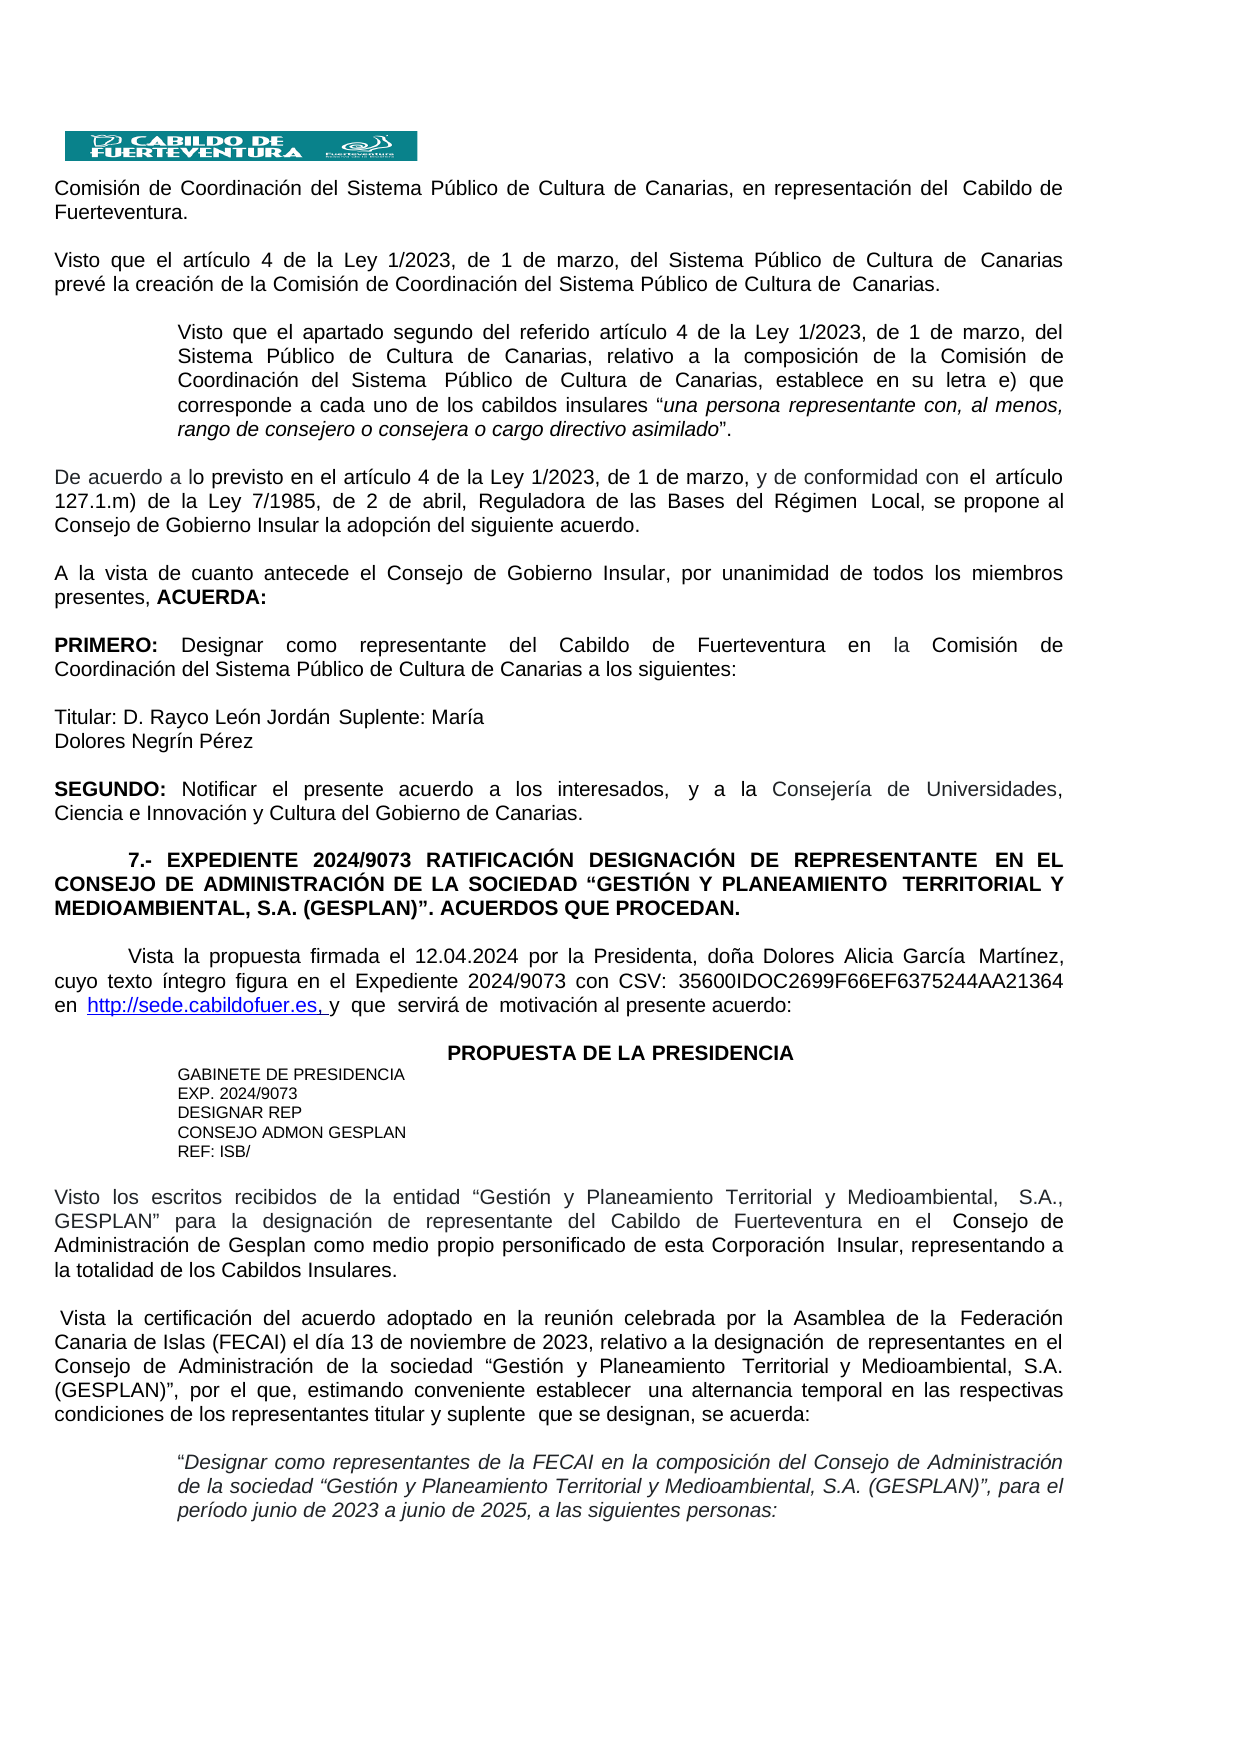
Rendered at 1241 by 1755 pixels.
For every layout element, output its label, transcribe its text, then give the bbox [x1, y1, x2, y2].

subtitle 7.- EXPEDIENTE 2024/9073 RATIFICACIÓN DESIGNACIÓN DE REPRESENTANTE EN EL CONSEJO DE ADMINISTRACIÓN DE LA SOCIEDAD “GESTIÓN Y PLANEAMIENTO TERRITORIAL Y MEDIOAMBIENTAL, S.A. (GESPLAN)”. ACUERDOS QUE PROCEDAN. [54, 848, 1064, 920]
text De acuerdo a lo previsto en el artículo 4 de la Ley 1/2023, de 1 de marzo, y de conformidad con el artículo 127.1.m) de la Ley 7/1985, de 2 de abril, Reguladora de las Bases del Régimen Local, se propone al Consejo de Gobierno Insular la adopción del siguiente acuerdo. [54, 465, 1064, 537]
text PRIMERO: Designar como representante del Cabildo de Fuerteventura en la Comisión de Coordinación del Sistema Público de Cultura de Canarias a los siguientes: [54, 633, 1064, 681]
text A la vista de cuanto antecede el Consejo de Gobierno Insular, por unanimidad de todos los miembros presentes, ACUERDA: [54, 561, 1063, 609]
text Visto los escritos recibidos de la entidad “Gestión y Planeamiento Territorial y Medioambiental, S.A., GESPLAN” para la designación de representante del Cabildo de Fuerteventura en el Consejo de Administración de Gesplan como medio propio personificado de esta Corporación Insular, representando a la totalidad de los Cabildos Insulares. [54, 1185, 1064, 1281]
text GABINETE DE PRESIDENCIA EXP. 2024/9073 [177, 1065, 407, 1103]
text Visto que el apartado segundo del referido artículo 4 de la Ley 1/2023, de 1 de marzo, del Sistema Público de Cultura de Canarias, relativo a la composición de la Comisión de Coordinación del Sistema Público de Cultura de Canarias, establece en su letra e) que corresponde a cada uno de los cabildos insulares “una persona representante con, al menos, rango de consejero o consejera o cargo directivo asimilado”. [177, 320, 1064, 441]
subtitle PROPUESTA DE LA PRESIDENCIA [447, 1041, 1076, 1064]
text “Designar como representantes de la FECAI en la composición del Consejo de Administración de la sociedad “Gestión y Planeamiento Territorial y Medioambiental, S.A. (GESPLAN)”, para el período junio de 2023 a junio de 2025, a las siguientes personas: [177, 1450, 1064, 1522]
picture [65, 131, 418, 161]
text Vista la propuesta firmada el 12.04.2024 por la Presidenta, doña Dolores Alicia García Martínez, cuyo texto íntegro figura en el Expediente 2024/9073 con CSV: 35600IDOC2699F66EF6375244AA21364 en http://sede.cabildofuer.es, y que servirá de motivación al presente acuerdo: [54, 944, 1064, 1017]
text SEGUNDO: Notificar el presente acuerdo a los interesados, y a la Consejería de Universidades, Ciencia e Innovación y Cultura del Gobierno de Canarias. [54, 776, 1064, 824]
text Titular: D. Rayco León Jordán Suplente: María Dolores Negrín Pérez [54, 704, 536, 753]
text DESIGNAR REP [177, 1103, 408, 1122]
text Visto que el artículo 4 de la Ley 1/2023, de 1 de marzo, del Sistema Público de Cultura de Canarias prevé la creación de la Comisión de Coordinación del Sistema Público de Cultura de Canarias. [54, 248, 1064, 296]
text Vista la certificación del acuerdo adoptado en la reunión celebrada por la Asamblea de la Federación Canaria de Islas (FECAI) el día 13 de noviembre de 2023, relativo a la designación de representantes en el Consejo de Administración de la sociedad “Gestión y Planeamiento Territorial y Medioambiental, S.A. (GESPLAN)”, por el que, estimando conveniente establecer una alternancia temporal en las respectivas condiciones de los representantes titular y suplente que se designan, se acuerda: [54, 1305, 1064, 1426]
text Comisión de Coordinación del Sistema Público de Cultura de Canarias, en representación del Cabildo de Fuerteventura. [54, 176, 1064, 224]
text CONSEJO ADMON GESPLAN REF: ISB/ [177, 1122, 408, 1161]
